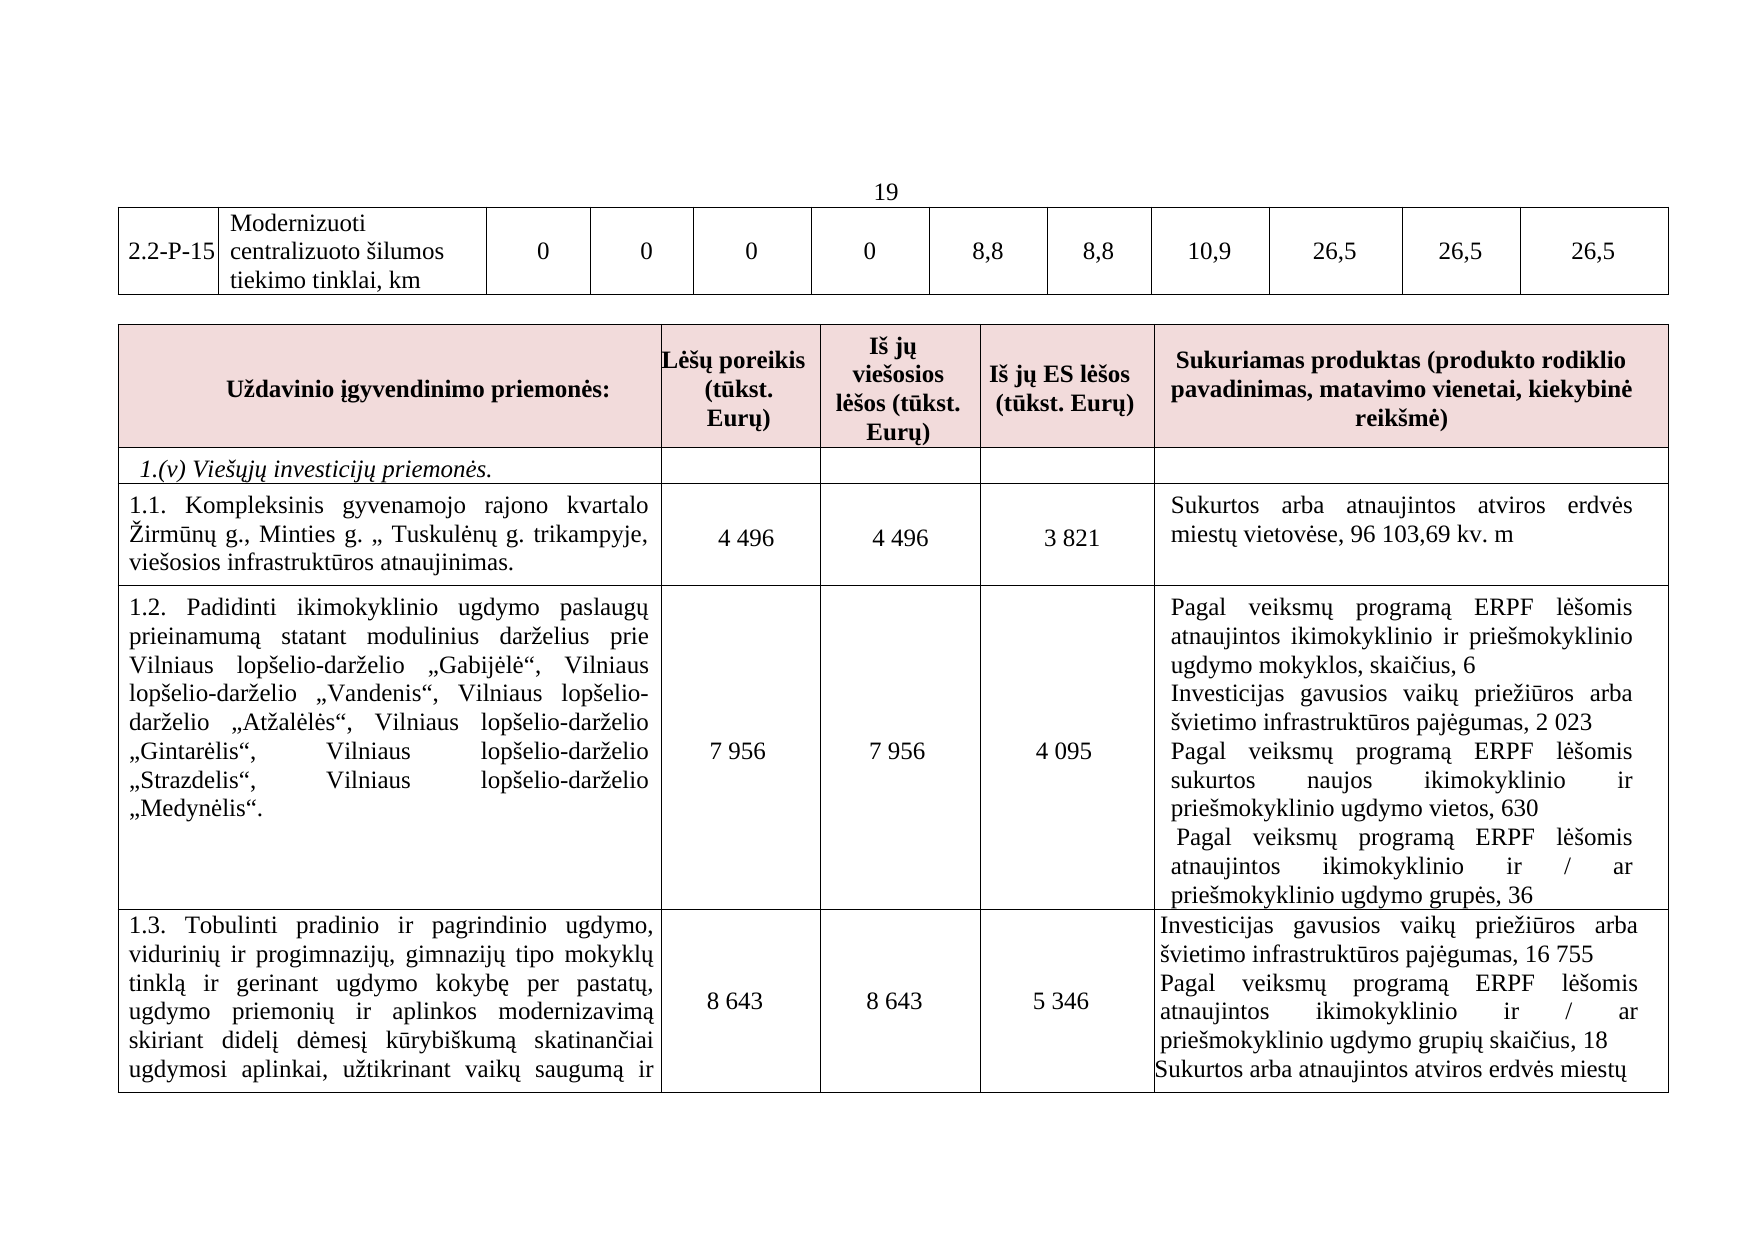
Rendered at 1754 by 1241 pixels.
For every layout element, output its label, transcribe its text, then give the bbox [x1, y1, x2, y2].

table_cell Modernizuoti centralizuoto šilumos tiekimo tinklai, km [219, 208, 486, 294]
table_cell 2.2-P-15 [119, 208, 218, 294]
table_cell 8 643 [821, 910, 980, 1092]
table_cell 8 643 [662, 910, 820, 1092]
table_cell Investicijas gavusios vaikų priežiūros arba švietimo infrastruktūros pajėgumas, 16 755 Pagal veiksmų programą ERPF lėšomis atnaujintos ikimokyklinio ir / ar priešmokyklinio ugdymo grupių skaičius, 18 Sukurtos arba atnaujintos atviros erdvės miestų [1155, 910, 1668, 1092]
table_cell 1.1. Kompleksinis gyvenamojo rajono kvartalo Žirmūnų g., Minties g. „ Tuskulėnų g. trikampyje, viešosios infrastruktūros atnaujinimas. [119, 484, 661, 585]
table_cell [1155, 448, 1668, 483]
table_cell 3 821 [981, 484, 1154, 585]
table_cell 26,5 [1403, 208, 1520, 294]
table_cell [662, 448, 820, 483]
table_cell 7 956 [821, 586, 980, 909]
table_cell 4 095 [981, 586, 1154, 909]
table_cell 1.3. Tobulinti pradinio ir pagrindinio ugdymo, vidurinių ir progimnazijų, gimnazijų tipo mokyklų tinklą ir gerinant ugdymo kokybę per pastatų, ugdymo priemonių ir aplinkos modernizavimą skiriant didelį dėmesį kūrybiškumą skatinančiai ugdymosi aplinkai, užtikrinant vaikų saugumą ir [119, 910, 661, 1092]
table_cell 8,8 [930, 208, 1047, 294]
table_header Iš jų viešosios lėšos (tūkst. Eurų) [821, 325, 980, 447]
table_cell 10,9 [1152, 208, 1269, 294]
table_cell 5 346 [981, 910, 1154, 1092]
table_cell 26,5 [1270, 208, 1402, 294]
table_cell 0 [591, 208, 693, 294]
table_cell [821, 448, 980, 483]
table_header Sukuriamas produktas (produkto rodiklio pavadinimas, matavimo vienetai, kiekybinė reikšmė) [1155, 325, 1668, 447]
table_cell 26,5 [1521, 208, 1668, 294]
table_cell 0 [487, 208, 590, 294]
table_cell 0 [694, 208, 811, 294]
table_cell 8,8 [1048, 208, 1151, 294]
table_cell 1.(v) Viešųjų investicijų priemonės. [119, 448, 661, 483]
table_cell 0 [812, 208, 929, 294]
table_cell Pagal veiksmų programą ERPF lėšomis atnaujintos ikimokyklinio ir priešmokyklinio ugdymo mokyklos, skaičius, 6 Investicijas gavusios vaikų priežiūros arba švietimo infrastruktūros pajėgumas, 2 023 Pagal veiksmų programą ERPF lėšomis sukurtos naujos ikimokyklinio ir priešmokyklinio ugdymo vietos, 630 Pagal veiksmų programą ERPF lėšomis atnaujintos ikimokyklinio ir / ar priešmokyklinio ugdymo grupės, 36 [1155, 586, 1668, 909]
table_header Lėšų poreikis (tūkst. Eurų) [662, 325, 820, 447]
table_cell 4 496 [821, 484, 980, 585]
table_cell 7 956 [662, 586, 820, 909]
table_cell [981, 448, 1154, 483]
table_cell 1.2. Padidinti ikimokyklinio ugdymo paslaugų prieinamumą statant modulinius darželius prie Vilniaus lopšelio-darželio „Gabijėlė“, Vilniaus lopšelio-darželio „Vandenis“, Vilniaus lopšelio-darželio „Atžalėlės“, Vilniaus lopšelio-darželio „Gintarėlis“, Vilniaus lopšelio-darželio „Strazdelis“, Vilniaus lopšelio-darželio „Medynėlis“. [119, 586, 661, 909]
table_header Uždavinio įgyvendinimo priemonės: [119, 325, 661, 447]
table_header Iš jų ES lėšos (tūkst. Eurų) [981, 325, 1154, 447]
table_cell Sukurtos arba atnaujintos atviros erdvės miestų vietovėse, 96 103,69 kv. m [1155, 484, 1668, 585]
table_cell 4 496 [662, 484, 820, 585]
